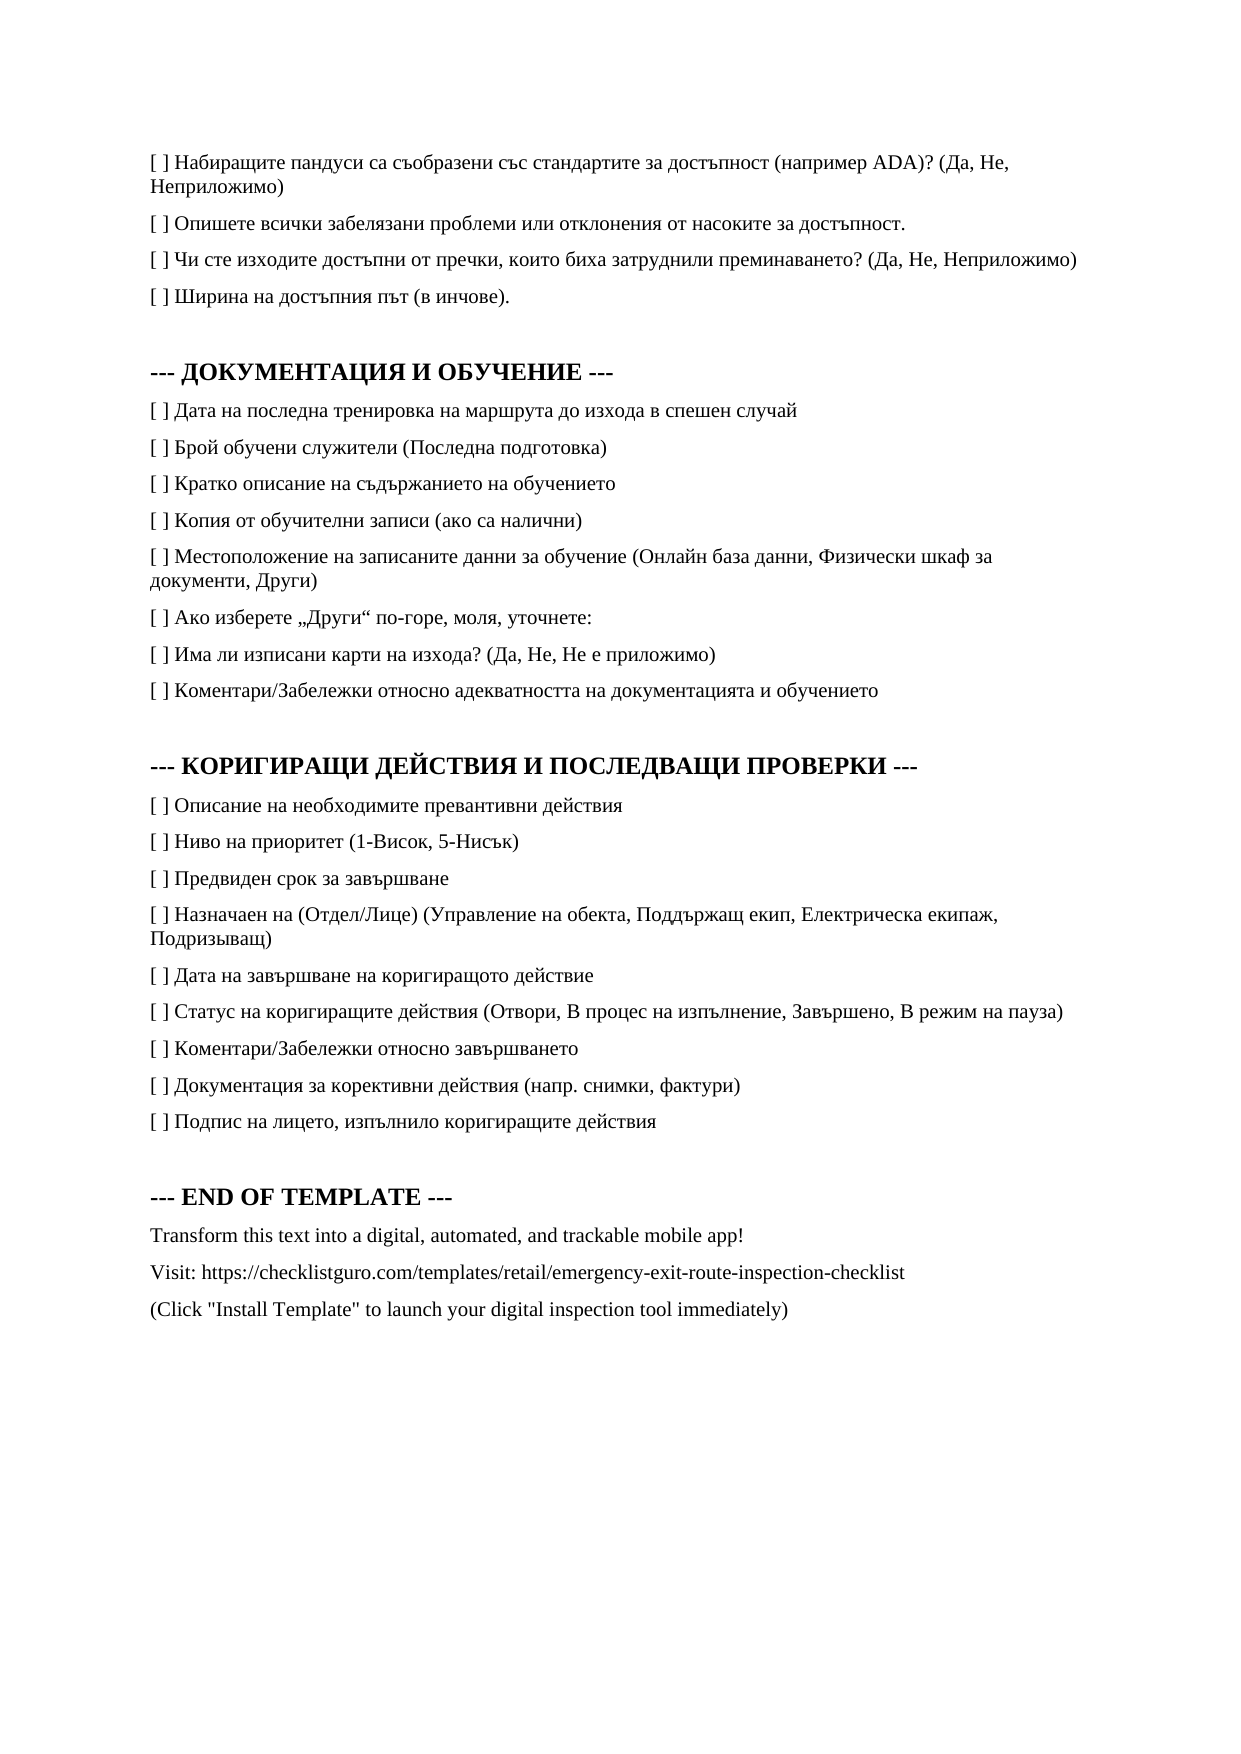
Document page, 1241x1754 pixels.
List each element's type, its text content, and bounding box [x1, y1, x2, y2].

text [ ] Коментари/Забележки относно адекватността на документацията и обучението [150, 678, 1090, 702]
text [ ] Има ли изписани карти на изхода? (Да, Не, Не е приложимо) [150, 642, 1090, 666]
text [ ] Описание на необходимите превантивни действия [150, 792, 1090, 817]
text [ ] Кратко описание на съдържанието на обучението [150, 471, 1090, 495]
text [ ] Местоположение на записаните данни за обучение (Онлайн база данни, Физически шкаф за документи, Други) [150, 544, 1090, 592]
text (Click "Install Template" to launch your digital inspection tool immediately) [150, 1297, 1090, 1321]
text [ ] Подпис на лицето, изпълнило коригиращите действия [150, 1109, 1090, 1133]
text --- КОРИГИРАЩИ ДЕЙСТВИЯ И ПОСЛЕДВАЩИ ПРОВЕРКИ --- [150, 751, 1090, 780]
text [ ] Ако изберете „Други“ по-горе, моля, уточнете: [150, 605, 1090, 629]
text Visit: https://checklistguro.com/templates/retail/emergency-exit-route-inspection-checklist [150, 1260, 1090, 1284]
text --- END OF TEMPLATE --- [150, 1182, 1090, 1211]
text Transform this text into a digital, automated, and trackable mobile app! [150, 1223, 1090, 1247]
text [ ] Назначаен на (Отдел/Лице) (Управление на обекта, Поддържащ екип, Електрическа екипаж, Подризыващ) [150, 902, 1090, 950]
text [ ] Ниво на приоритет (1-Висок, 5-Нисък) [150, 829, 1090, 853]
text [ ] Статус на коригиращите действия (Отвори, В процес на изпълнение, Завършено, В режим на пауза) [150, 999, 1090, 1023]
text [ ] Дата на завършване на коригиращото действие [150, 963, 1090, 987]
text [ ] Предвиден срок за завършване [150, 866, 1090, 890]
text [ ] Копия от обучителни записи (ако са налични) [150, 508, 1090, 532]
text [ ] Брой обучени служители (Последна подготовка) [150, 435, 1090, 459]
text [ ] Ширина на достъпния път (в инчове). [150, 284, 1090, 308]
text [ ] Дата на последна тренировка на маршрута до изхода в спешен случай [150, 398, 1090, 422]
text [ ] Коментари/Забележки относно завършването [150, 1036, 1090, 1060]
text [ ] Набиращите пандуси са съобразени със стандартите за достъпност (например ADA)? (Да, Не, Неприложимо) [150, 150, 1090, 198]
text [ ] Чи сте изходите достъпни от пречки, които биха затруднили преминаването? (Да, Не, Неприложимо) [150, 247, 1090, 271]
text [ ] Документация за корективни действия (напр. снимки, фактури) [150, 1072, 1090, 1097]
text [ ] Опишете всички забелязани проблеми или отклонения от насоките за достъпност. [150, 211, 1090, 235]
text --- ДОКУМЕНТАЦИЯ И ОБУЧЕНИЕ --- [150, 357, 1090, 386]
